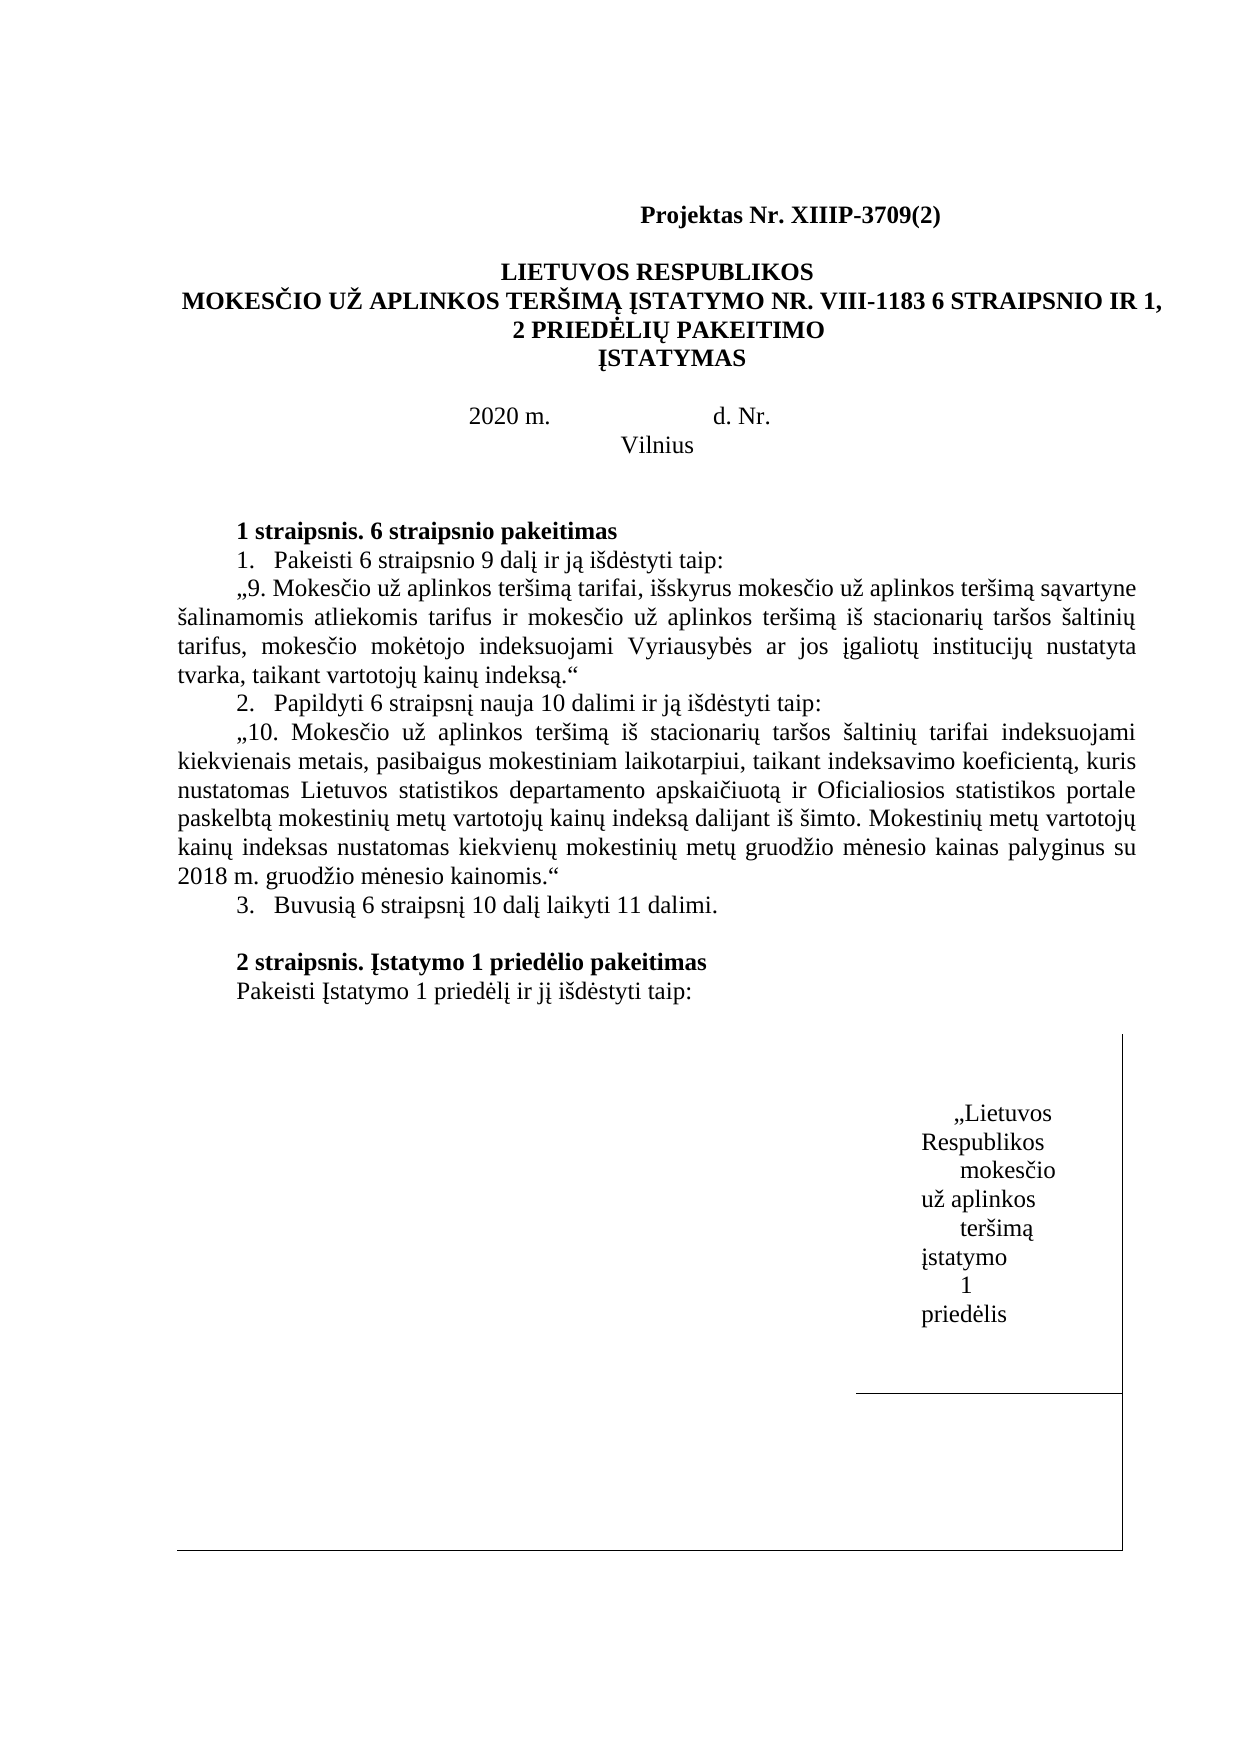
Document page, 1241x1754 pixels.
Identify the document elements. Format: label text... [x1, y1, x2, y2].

text 2. Papildyti 6 straipsnį nauja 10 dalimi ir ją išdėstyti taip: [236, 688, 1137, 717]
text MOKESČIO UŽ APLINKOS TERŠIMĄ ĮSTATYMO NR. VIII-1183 6 STRAIPSNIO IR 1, 2 PRIEDĖLIŲ PAKEITIMO [177, 286, 1167, 343]
text Vilnius [177, 430, 1137, 458]
text „10. Mokesčio už aplinkos teršimą iš stacionarių taršos šaltinių tarifai indeksuojami kiekvienais metais, pasibaigus mokestiniam laikotarpiui, taikant indeksavimo koeficientą, kuris nustatomas Lietuvos statistikos departamento apskaičiuotą ir Oficialiosios statistikos portale paskelbtą mokestinių metų vartotojų kainų indeksą dalijant iš šimto. Mokestinių metų vartotojų kainų indeksas nustatomas kiekvienų mokestinių metų gruodžio mėnesio kainas palyginus su 2018 m. gruodžio mėnesio kainomis.“ [177, 717, 1137, 890]
text 2020 m. d. Nr. [177, 401, 1137, 430]
text ĮSTATYMAS [177, 343, 1167, 372]
text 2 straipsnis. Įstatymo 1 priedėlio pakeitimas [177, 947, 1137, 976]
text 1. Pakeisti 6 straipsnio 9 dalį ir ją išdėstyti taip: [236, 545, 1137, 573]
text 3. Buvusią 6 straipsnį 10 dalį laikyti 11 dalimi. [236, 890, 1137, 918]
text Pakeisti Įstatymo 1 priedėlį ir jį išdėstyti taip: [236, 976, 1137, 1005]
text Projektas Nr. XIIIP-3709(2) [177, 200, 1167, 228]
text „Lietuvos Respublikos [856, 1033, 1122, 1156]
text teršimą įstatymo [856, 1213, 1122, 1271]
text „9. Mokesčio už aplinkos teršimą tarifai, išskyrus mokesčio už aplinkos teršimą sąvartyne šalinamomis atliekomis tarifus ir mokesčio už aplinkos teršimą iš stacionarių taršos šaltinių tarifus, mokesčio mokėtojo indeksuojami Vyriausybės ar jos įgaliotų institucijų nustatyta tvarka, taikant vartotojų kainų indeksą.“ [177, 573, 1137, 688]
text LIETUVOS RESPUBLIKOS [177, 257, 1137, 286]
text mokesčio už aplinkos [856, 1156, 1122, 1213]
text 1 straipsnis. 6 straipsnio pakeitimas [177, 516, 1137, 545]
text 1 priedėlis [856, 1271, 1122, 1393]
